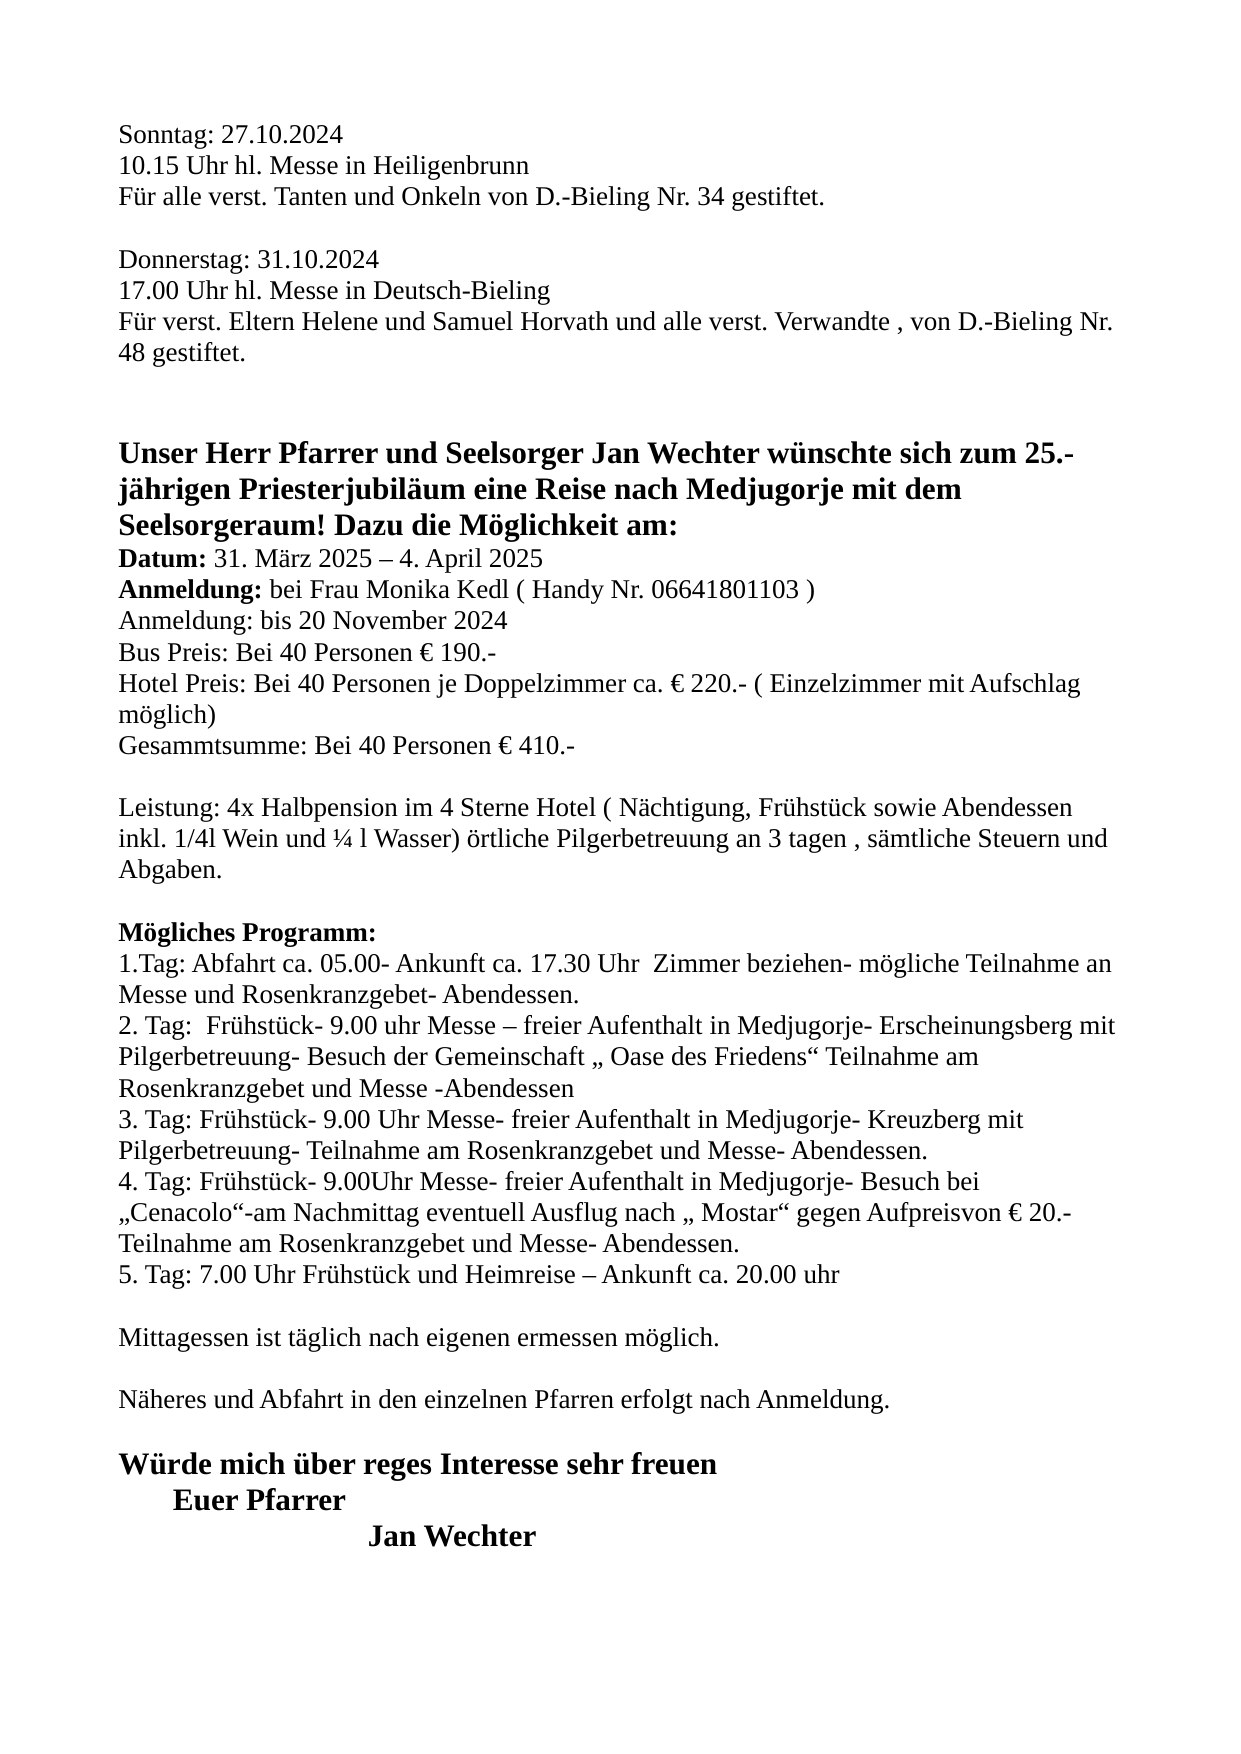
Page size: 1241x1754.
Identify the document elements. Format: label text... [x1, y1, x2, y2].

text Anmeldung: bei Frau Monika Kedl ( Handy Nr. 06641801103 ) [118, 573, 1122, 604]
text Mittagessen ist täglich nach eigenen ermessen möglich. [118, 1321, 1122, 1352]
text Würde mich über reges Interesse sehr freuen [118, 1445, 1122, 1481]
text Datum: 31. März 2025 – 4. April 2025 [118, 542, 1122, 573]
text Sonntag: 27.10.2024 [118, 118, 1122, 149]
text 10.15 Uhr hl. Messe in Heiligenbrunn [118, 149, 1122, 180]
text 2. Tag: Frühstück- 9.00 uhr Messe – freier Aufenthalt in Medjugorje- Erscheinungsberg mit Pilgerbetreuung- Besuch der Gemeinschaft „ Oase des Friedens“ Teilnahme am Rosenkranzgebet und Messe -Abendessen [118, 1009, 1122, 1103]
text Für alle verst. Tanten und Onkeln von D.-Bieling Nr. 34 gestiftet. [118, 180, 1122, 212]
text Mögliches Programm: [118, 916, 1122, 947]
text Bus Preis: Bei 40 Personen € 190.- [118, 636, 1122, 667]
text 17.00 Uhr hl. Messe in Deutsch-Bieling [118, 274, 1122, 305]
text Anmeldung: bis 20 November 2024 [118, 604, 1122, 636]
text Hotel Preis: Bei 40 Personen je Doppelzimmer ca. € 220.- ( Einzelzimmer mit Aufschlag möglich) [118, 667, 1122, 729]
text Jan Wechter [118, 1517, 1122, 1553]
text Unser Herr Pfarrer und Seelsorger Jan Wechter wünschte sich zum 25.-jährigen Priesterjubiläum eine Reise nach Medjugorje mit dem Seelsorgeraum! Dazu die Möglichkeit am: [118, 434, 1122, 542]
text Gesammtsumme: Bei 40 Personen € 410.- [118, 729, 1122, 760]
text 1.Tag: Abfahrt ca. 05.00- Ankunft ca. 17.30 Uhr Zimmer beziehen- mögliche Teilnahme an Messe und Rosenkranzgebet- Abendessen. [118, 947, 1122, 1009]
text Euer Pfarrer [118, 1481, 1122, 1517]
text Leistung: 4x Halbpension im 4 Sterne Hotel ( Nächtigung, Frühstück sowie Abendessen inkl. 1/4l Wein und ¼ l Wasser) örtliche Pilgerbetreuung an 3 tagen , sämtliche Steuern und Abgaben. [118, 791, 1122, 885]
text Donnerstag: 31.10.2024 [118, 243, 1122, 274]
text 4. Tag: Frühstück- 9.00Uhr Messe- freier Aufenthalt in Medjugorje- Besuch bei „Cenacolo“-am Nachmittag eventuell Ausflug nach „ Mostar“ gegen Aufpreisvon € 20.- Teilnahme am Rosenkranzgebet und Messe- Abendessen. [118, 1165, 1122, 1258]
text 5. Tag: 7.00 Uhr Frühstück und Heimreise – Ankunft ca. 20.00 uhr [118, 1258, 1122, 1290]
text 3. Tag: Frühstück- 9.00 Uhr Messe- freier Aufenthalt in Medjugorje- Kreuzberg mit Pilgerbetreuung- Teilnahme am Rosenkranzgebet und Messe- Abendessen. [118, 1103, 1122, 1165]
text Näheres und Abfahrt in den einzelnen Pfarren erfolgt nach Anmeldung. [118, 1383, 1122, 1414]
text Für verst. Eltern Helene und Samuel Horvath und alle verst. Verwandte , von D.-Bieling Nr. 48 gestiftet. [118, 305, 1122, 367]
